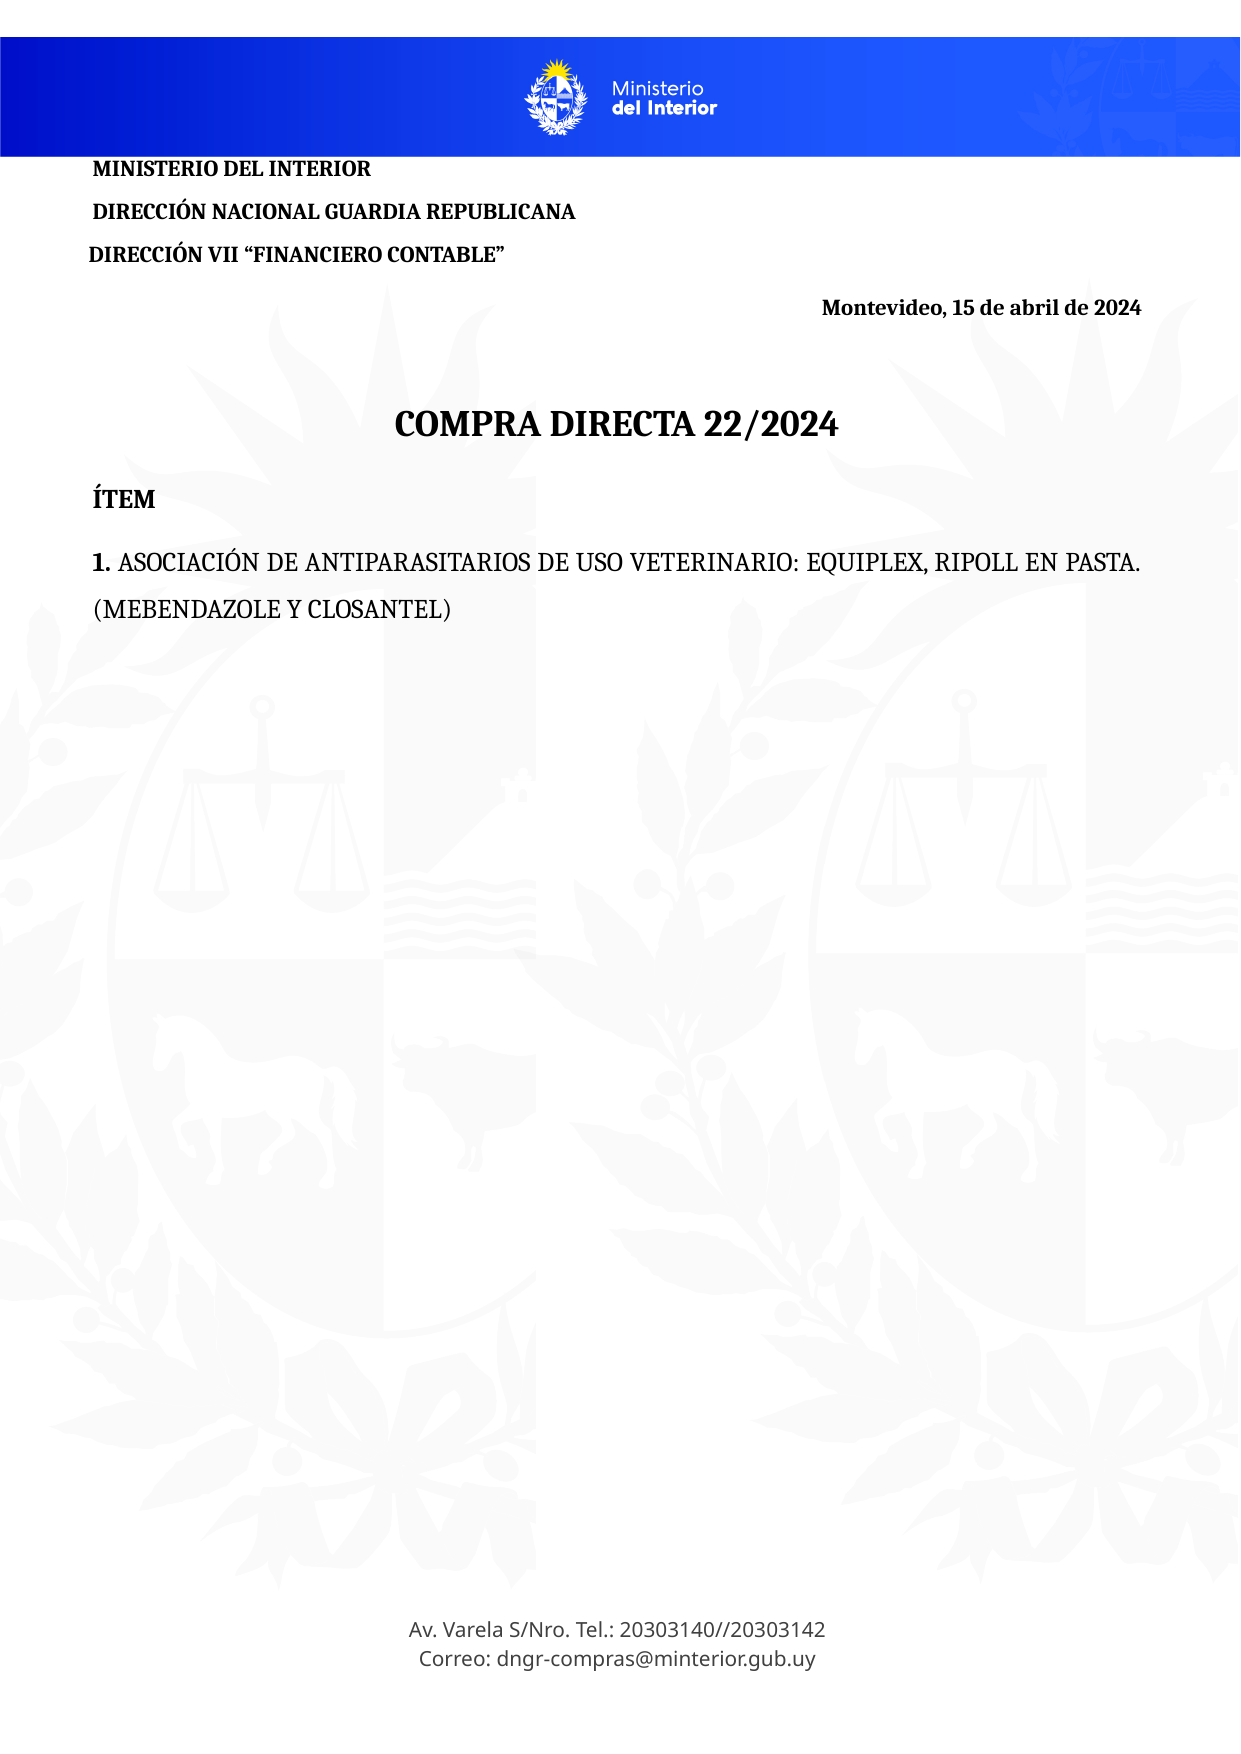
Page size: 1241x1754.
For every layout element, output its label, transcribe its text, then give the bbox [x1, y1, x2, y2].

text ÍTEM [92, 484, 1142, 515]
text MINISTERIO DEL INTERIOR [92, 127, 1142, 182]
text DIRECCIÓN VII “FINANCIERO CONTABLE” [68, 242, 1142, 268]
text 1. ASOCIACIÓN DE ANTIPARASITARIOS DE USO VETERINARIO: EQUIPLEX, RIPOLL EN PASTA. (MEBENDAZOLE Y CLOSANTEL) [92, 547, 1142, 625]
text DIRECCIÓN NACIONAL GUARDIA REPUBLICANA [92, 199, 1142, 226]
picture [0, 0, 1241, 1754]
text Montevideo, 15 de abril de 2024 [68, 295, 1142, 321]
text COMPRA DIRECTA 22/2024 [92, 403, 1142, 446]
